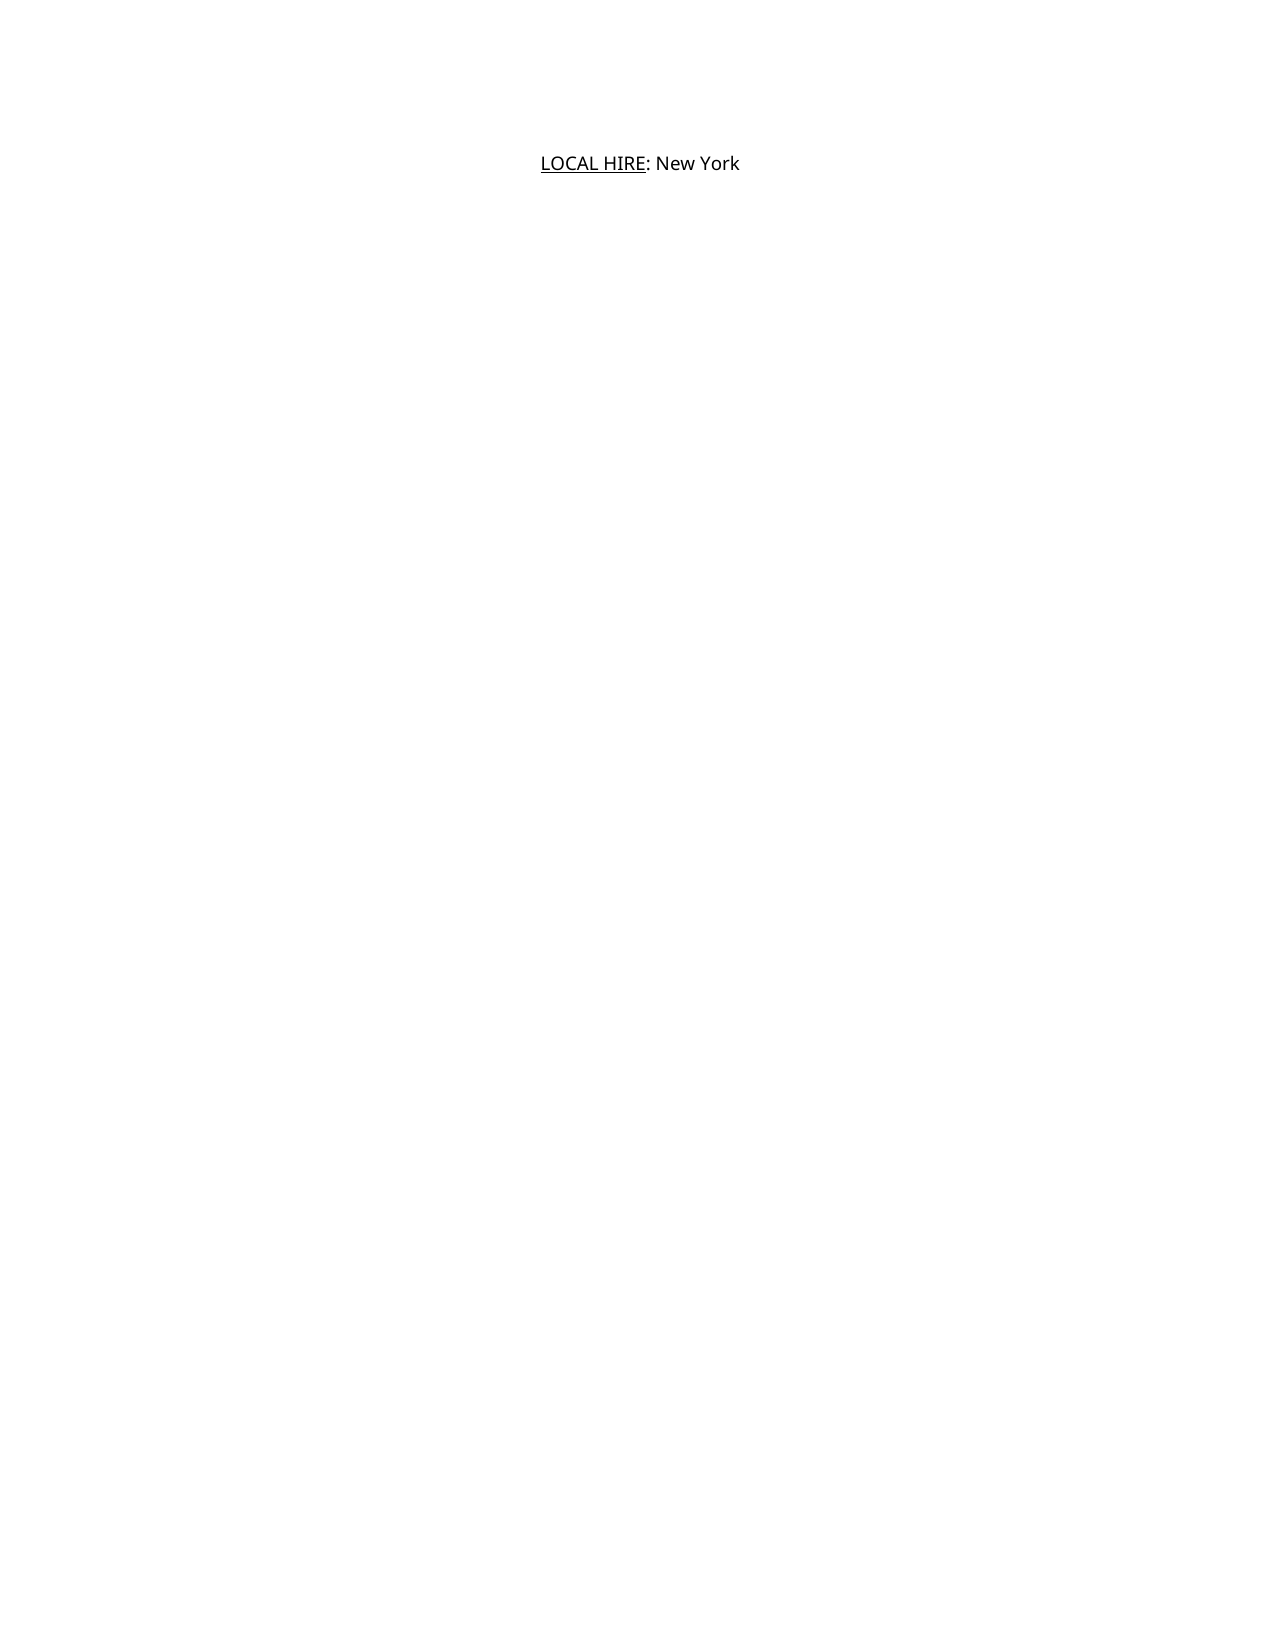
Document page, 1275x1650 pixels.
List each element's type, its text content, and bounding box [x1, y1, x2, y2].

text LOCAL HIRE: New York [150, 150, 1125, 176]
